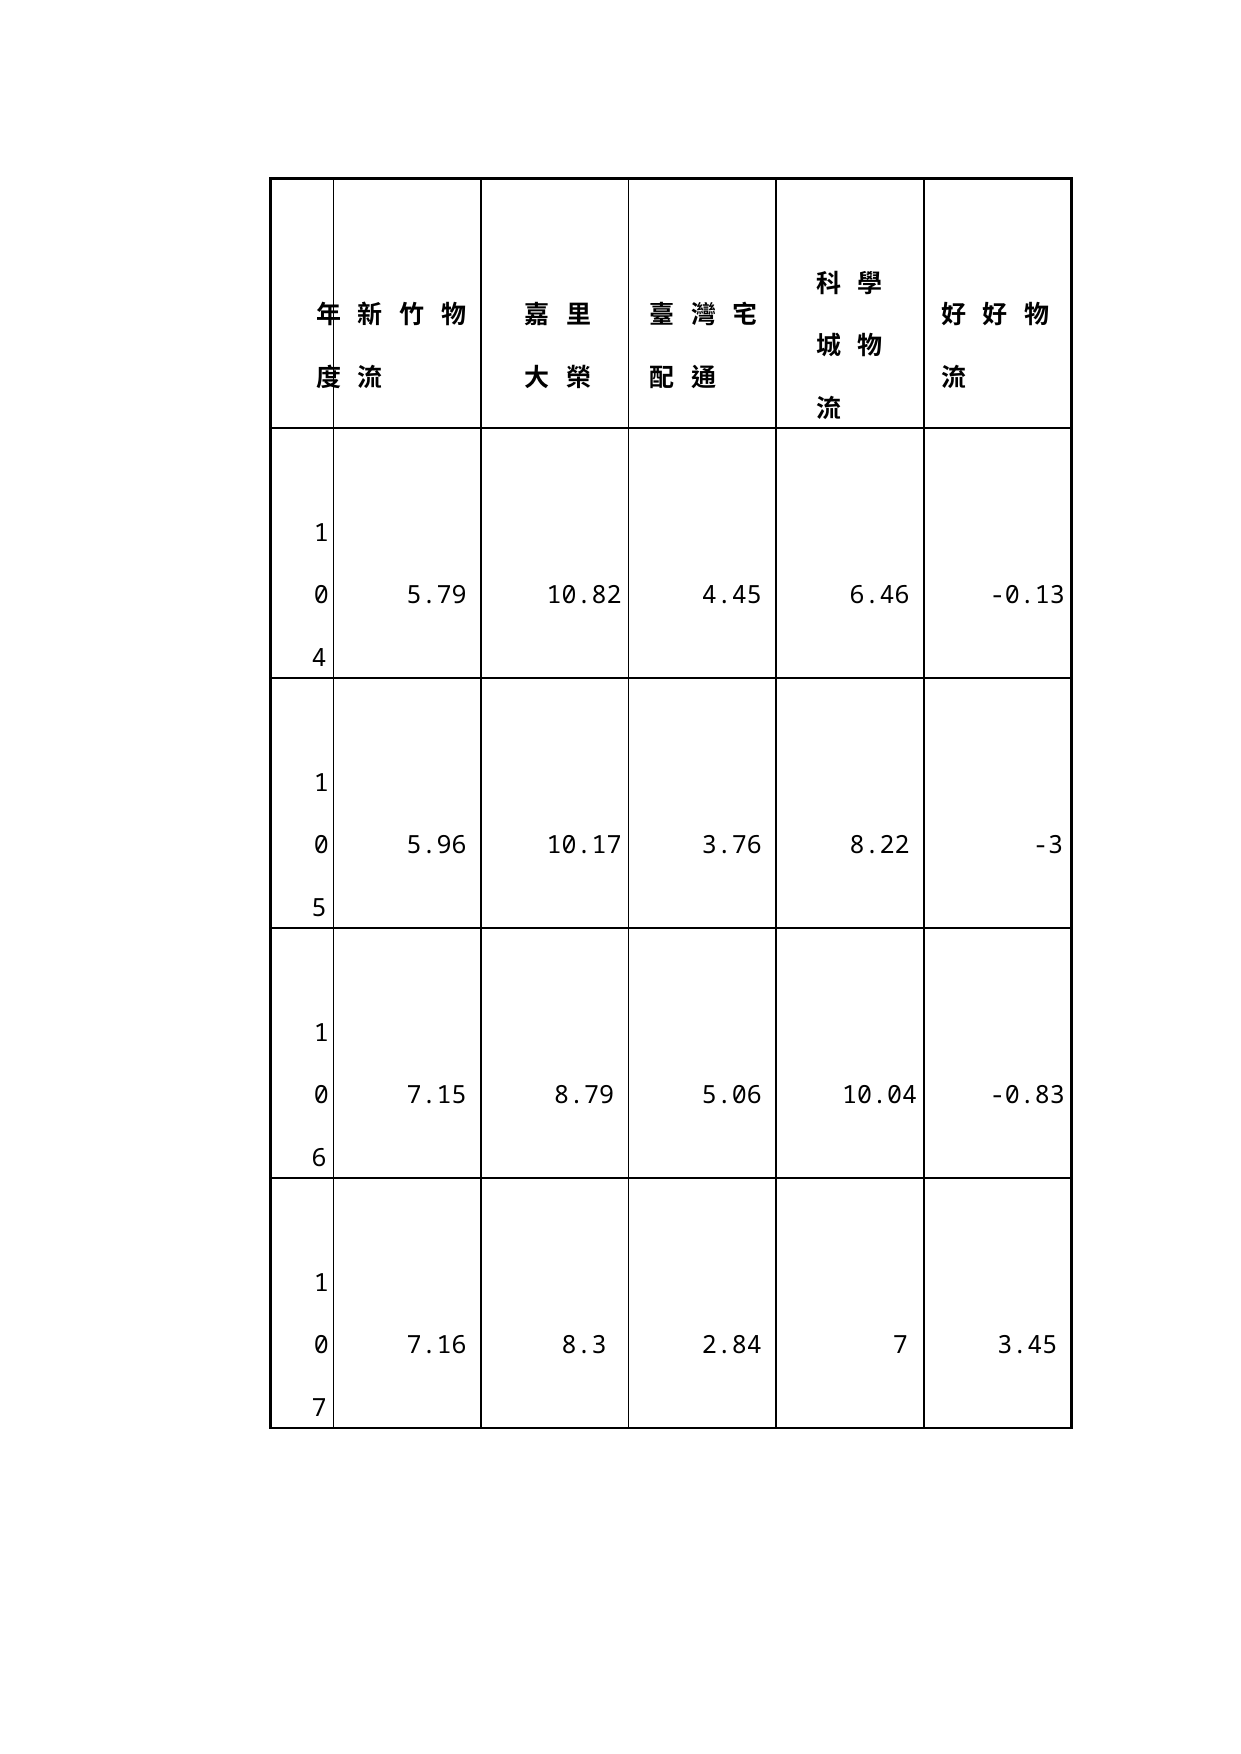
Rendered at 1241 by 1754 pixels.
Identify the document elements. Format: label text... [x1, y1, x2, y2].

table_cell 10.17 [482, 679, 628, 927]
table_header 新竹物流 [334, 180, 480, 427]
table_cell -0.13 [925, 429, 1070, 677]
table_cell 105 [272, 679, 333, 927]
table_cell 8.22 [777, 679, 923, 927]
table_cell 3.76 [629, 679, 775, 927]
table_header 年度 [272, 180, 333, 427]
table_cell 7.16 [334, 1179, 480, 1427]
table_cell 4.45 [629, 429, 775, 677]
table_cell 10.82 [482, 429, 628, 677]
table_cell 10.04 [777, 929, 923, 1177]
table_cell 6.46 [777, 429, 923, 677]
table_cell 7 [777, 1179, 923, 1427]
table_cell 106 [272, 929, 333, 1177]
table_cell 5.06 [629, 929, 775, 1177]
table_cell 5.96 [334, 679, 480, 927]
table_header 科學城物流 [777, 180, 923, 427]
table_cell 8.79 [482, 929, 628, 1177]
table_cell 107 [272, 1179, 333, 1427]
table_cell 2.84 [629, 1179, 775, 1427]
table_header 臺灣宅配通 [629, 180, 775, 427]
table_cell -3 [925, 679, 1070, 927]
table_header 好好物流 [925, 180, 1070, 427]
table_header 嘉里大榮 [482, 180, 628, 427]
table_cell 104 [272, 429, 333, 677]
table_cell 5.79 [334, 429, 480, 677]
table_cell 7.15 [334, 929, 480, 1177]
table_cell -0.83 [925, 929, 1070, 1177]
table_cell 3.45 [925, 1179, 1070, 1427]
table_cell 8.3 [482, 1179, 628, 1427]
